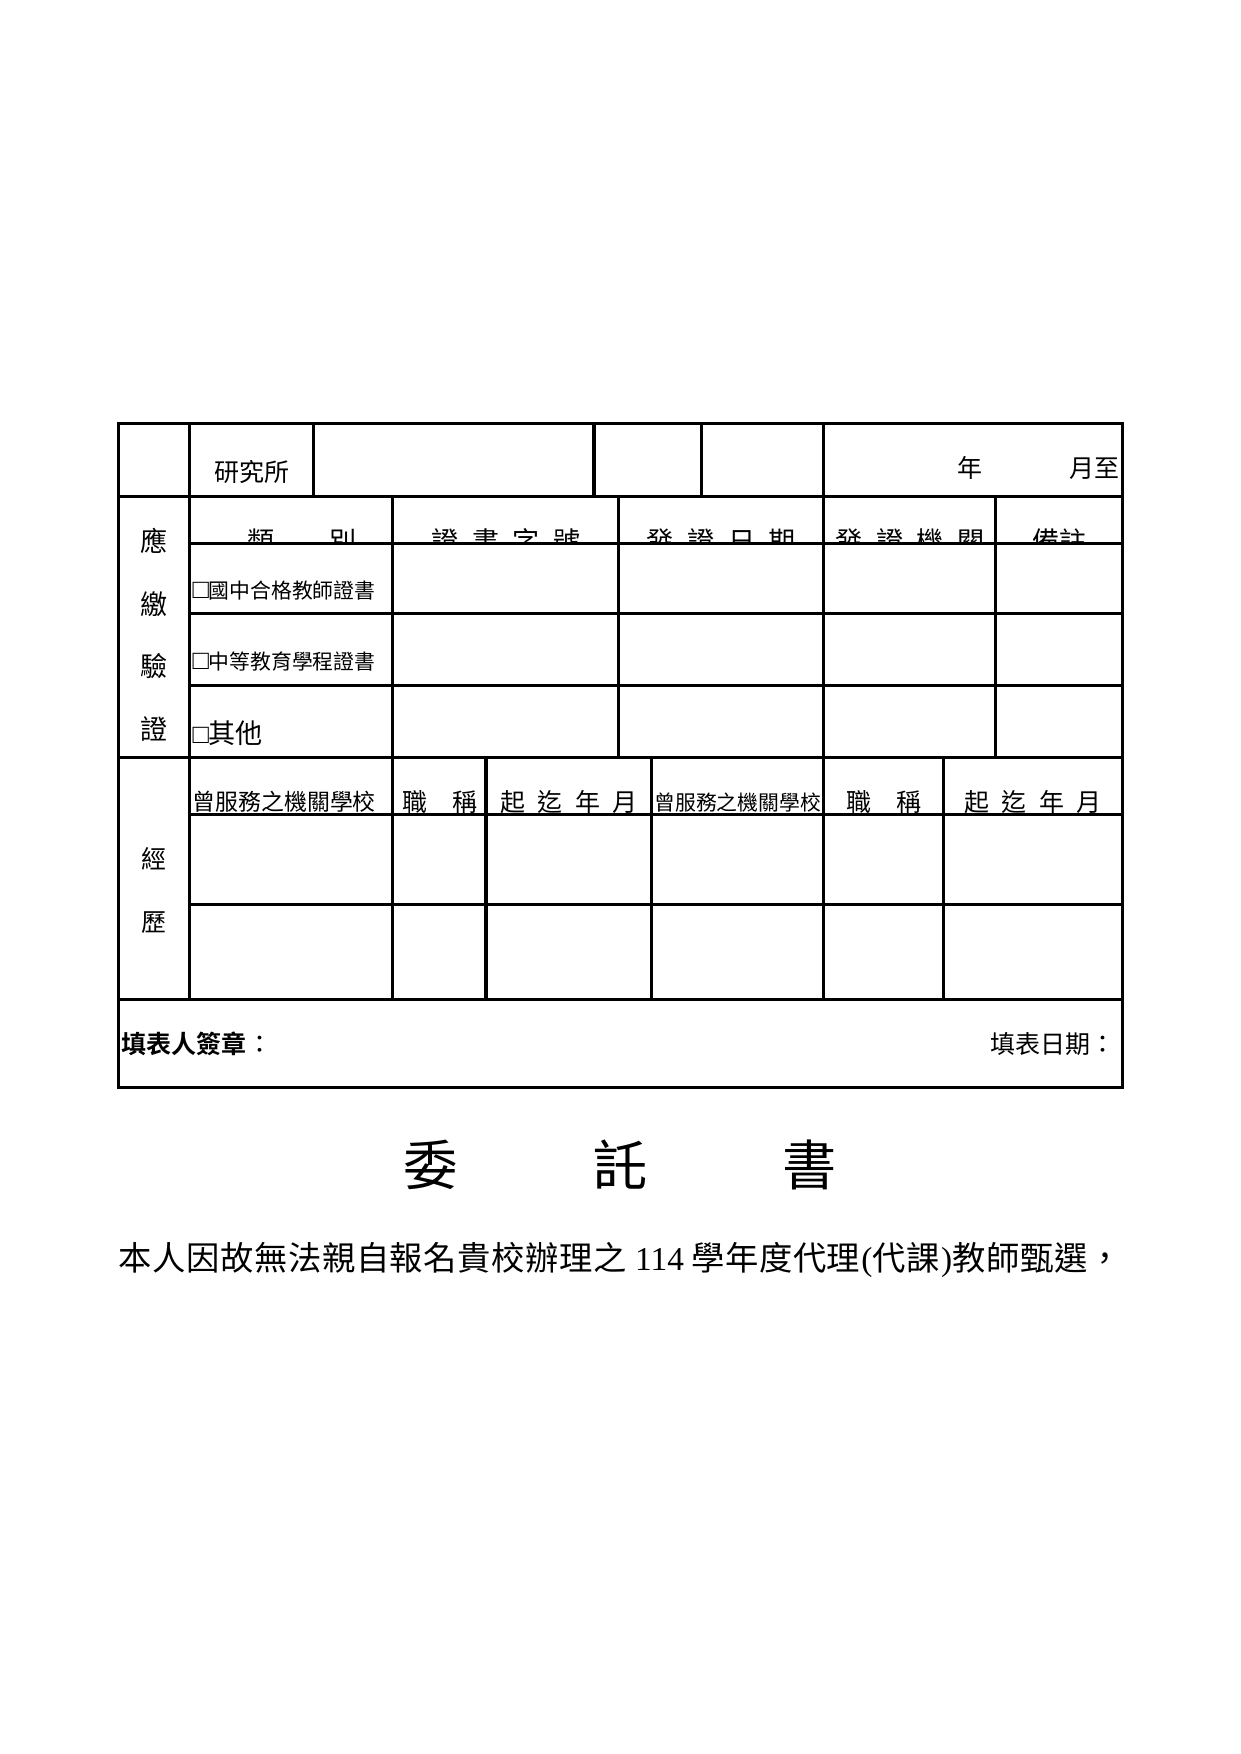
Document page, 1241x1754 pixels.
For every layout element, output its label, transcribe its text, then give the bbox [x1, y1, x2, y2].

text 委 託 書 [118, 1089, 1122, 1214]
table_cell [997, 545, 1121, 612]
table_cell □其他 [191, 687, 391, 756]
table_cell [620, 687, 822, 756]
table_cell [825, 615, 994, 684]
table_cell [594, 615, 617, 684]
table_cell [825, 816, 942, 902]
table_cell [703, 425, 822, 495]
table_cell [488, 906, 650, 998]
table_cell [120, 425, 188, 495]
table_cell 起 迄 年 月 [945, 759, 1121, 813]
table_cell 經 歷 [120, 759, 188, 998]
table_cell [594, 545, 617, 612]
table_cell □國中合格教師證書 [191, 545, 391, 612]
text 本人因故無法親自報名貴校辦理之114學年度代理(代課)教師甄選， [118, 1214, 1122, 1276]
table_cell [394, 816, 484, 902]
table_cell [620, 545, 822, 612]
table_cell [394, 687, 594, 756]
table_cell [997, 687, 1121, 756]
table_cell [945, 816, 1121, 902]
table_cell [594, 687, 617, 756]
table_cell [191, 906, 391, 998]
table_cell 曾服務之機關學校 [653, 759, 822, 813]
table_cell [191, 816, 391, 902]
table_cell 發 證 機 關 [825, 498, 994, 542]
table_cell 填表人簽章： 填表日期： 114 年 月 日 [120, 1001, 1121, 1086]
table_cell [945, 906, 1121, 998]
table_cell [653, 816, 822, 902]
table_cell [394, 906, 484, 998]
table_cell [825, 906, 942, 998]
table_cell 類 別 [191, 498, 391, 542]
table_cell [653, 906, 822, 998]
table_cell 年 月至 年 月 [825, 425, 1121, 495]
table_cell 發 證 日 期 [620, 498, 822, 542]
table_cell 證 書 字 號 [394, 498, 617, 542]
table_cell 職 稱 [825, 759, 942, 813]
table_cell [394, 545, 594, 612]
table_cell [488, 816, 650, 902]
table_cell [620, 615, 822, 684]
table_cell [596, 425, 700, 495]
table_cell 職 稱 [394, 759, 484, 813]
table_cell [825, 545, 994, 612]
table_cell 起 迄 年 月 [488, 759, 650, 813]
table_cell 研究所 [191, 425, 312, 495]
table_cell 備註 [997, 498, 1121, 542]
table_cell 應 繳 驗 證 件 [120, 498, 188, 756]
table_cell [825, 687, 994, 756]
table_cell [997, 615, 1121, 684]
table_cell □中等教育學程證書 [191, 615, 391, 684]
table_cell 曾服務之機關學校 [191, 759, 391, 813]
table_cell [315, 425, 592, 495]
table_cell [394, 615, 594, 684]
